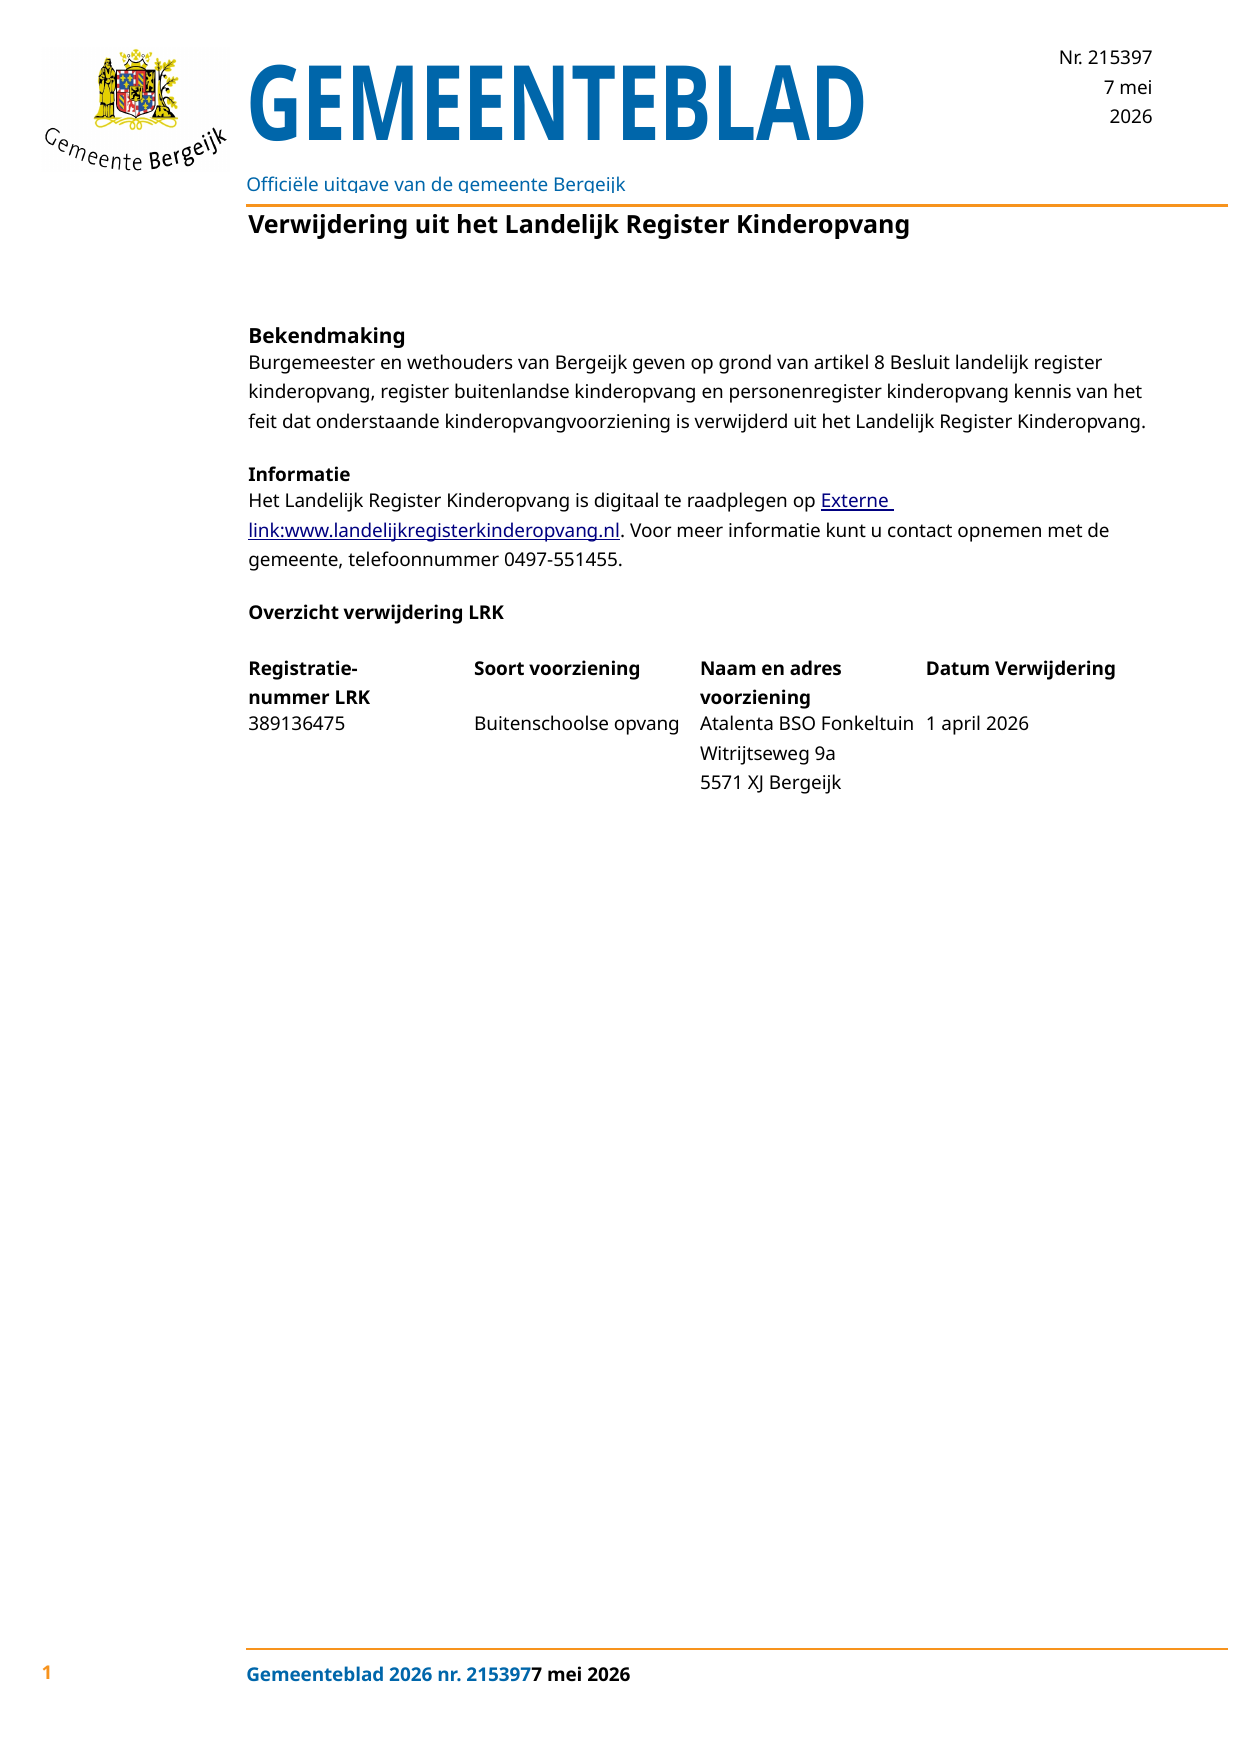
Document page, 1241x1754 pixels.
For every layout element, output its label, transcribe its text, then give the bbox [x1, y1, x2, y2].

text Informatie [248, 459, 1152, 487]
table_header Registratie- nummer LRK [248, 655, 474, 710]
table_header Soort voorziening [474, 655, 700, 710]
table_cell 1 april 2026 [926, 710, 1152, 795]
text Overzicht verwijdering LRK [248, 597, 1152, 625]
text Bekendmaking [248, 321, 1152, 349]
table_cell Atalenta BSO Fonkeltuin Witrijtseweg 9a 5571 XJ Bergeijk [700, 710, 926, 795]
picture [41, 47, 231, 172]
text Het Landelijk Register Kinderopvang is digitaal te raadplegen op Externe link:www.landelijkregisterkinderopvang.nl. Voor meer informatie kunt u contact opnemen met de gemeente, telefoonnummer 0497-551455. [248, 487, 1152, 572]
table_header Datum Verwijdering [926, 655, 1152, 710]
text Burgemeester en wethouders van Bergeijk geven op grond van artikel 8 Besluit landelijk register kinderopvang, register buitenlandse kinderopvang en personenregister kinderopvang kennis van het feit dat onderstaande kinderopvangvoorziening is verwijderd uit het Landelijk Register Kinderopvang. [248, 349, 1152, 434]
table_cell 389136475 [248, 710, 474, 795]
table_header Naam en adres voorziening [700, 655, 926, 710]
text Verwijdering uit het Landelijk Register Kinderopvang [248, 207, 1152, 241]
table_cell Buitenschoolse opvang [474, 710, 700, 795]
